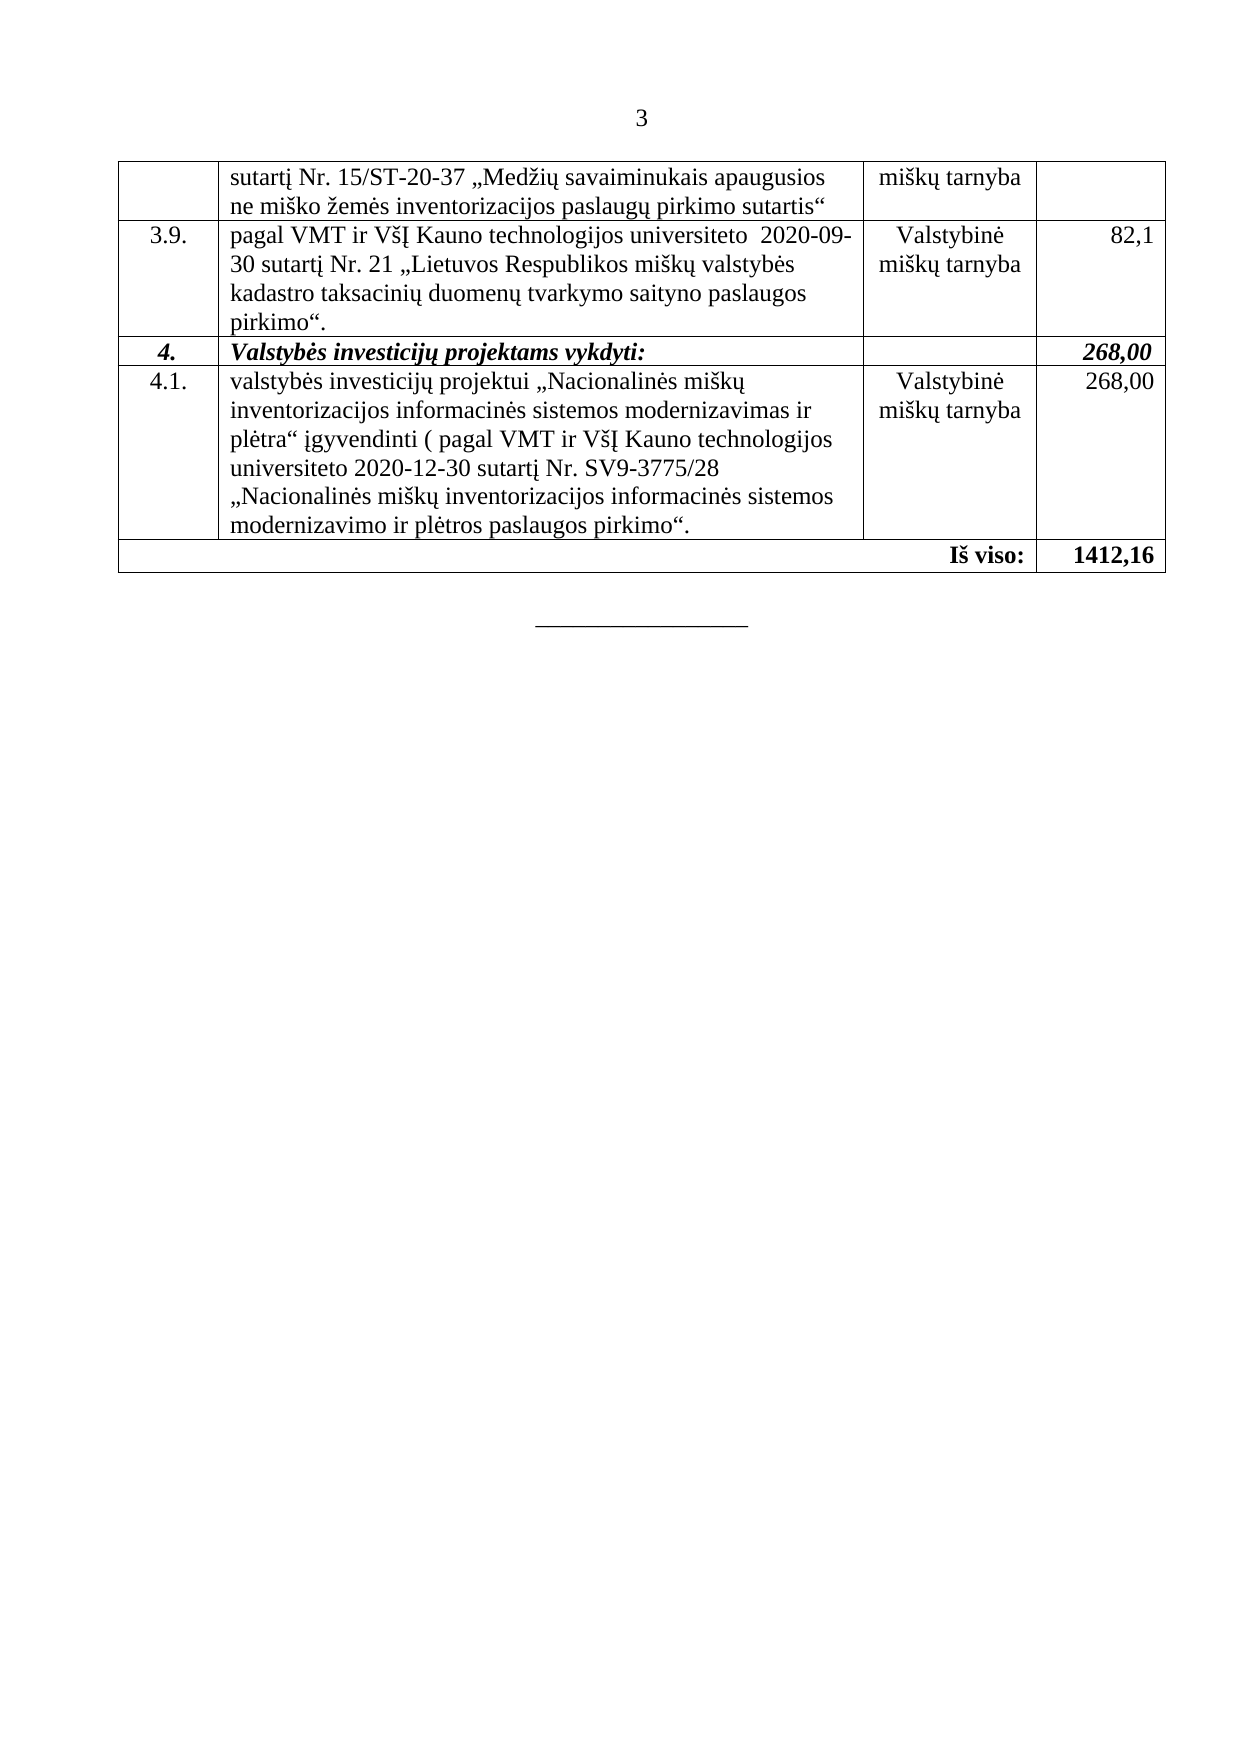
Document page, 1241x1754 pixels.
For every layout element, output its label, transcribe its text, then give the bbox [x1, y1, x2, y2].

table_cell valstybės investicijų projektui „Nacionalinės miškų inventorizacijos informacinės sistemos modernizavimas ir plėtra“ įgyvendinti ( pagal VMT ir VšĮ Kauno technologijos universiteto 2020-12-30 sutartį Nr. SV9-3775/28 „Nacionalinės miškų inventorizacijos informacinės sistemos modernizavimo ir plėtros paslaugos pirkimo“. [219, 366, 863, 539]
table_cell 1412,16 [1037, 540, 1165, 572]
table_cell 268,00 [1037, 337, 1165, 365]
table_cell Iš viso: [119, 540, 1036, 572]
table_cell [1037, 162, 1165, 219]
table_cell miškų tarnyba [864, 162, 1036, 219]
table_cell [119, 162, 218, 219]
table_cell 4.1. [119, 366, 218, 539]
table_cell 82,1 [1037, 221, 1165, 336]
table_cell Valstybinė miškų tarnyba [864, 221, 1036, 336]
table_cell pagal VMT ir VšĮ Kauno technologijos universiteto 2020-09-30 sutartį Nr. 21 „Lietuvos Respublikos miškų valstybės kadastro taksacinių duomenų tvarkymo saityno paslaugos pirkimo“. [219, 221, 863, 336]
text _________________ [118, 601, 1165, 630]
table_cell Valstybinė miškų tarnyba [864, 366, 1036, 539]
table_cell sutartį Nr. 15/ST-20-37 „Medžių savaiminukais apaugusios ne miško žemės inventorizacijos paslaugų pirkimo sutartis“ [219, 162, 863, 219]
table_cell 268,00 [1037, 366, 1165, 539]
table_cell 4. [119, 337, 218, 365]
table_cell [864, 337, 1036, 365]
table_cell Valstybės investicijų projektams vykdyti: [219, 337, 863, 365]
table_cell 3.9. [119, 221, 218, 336]
